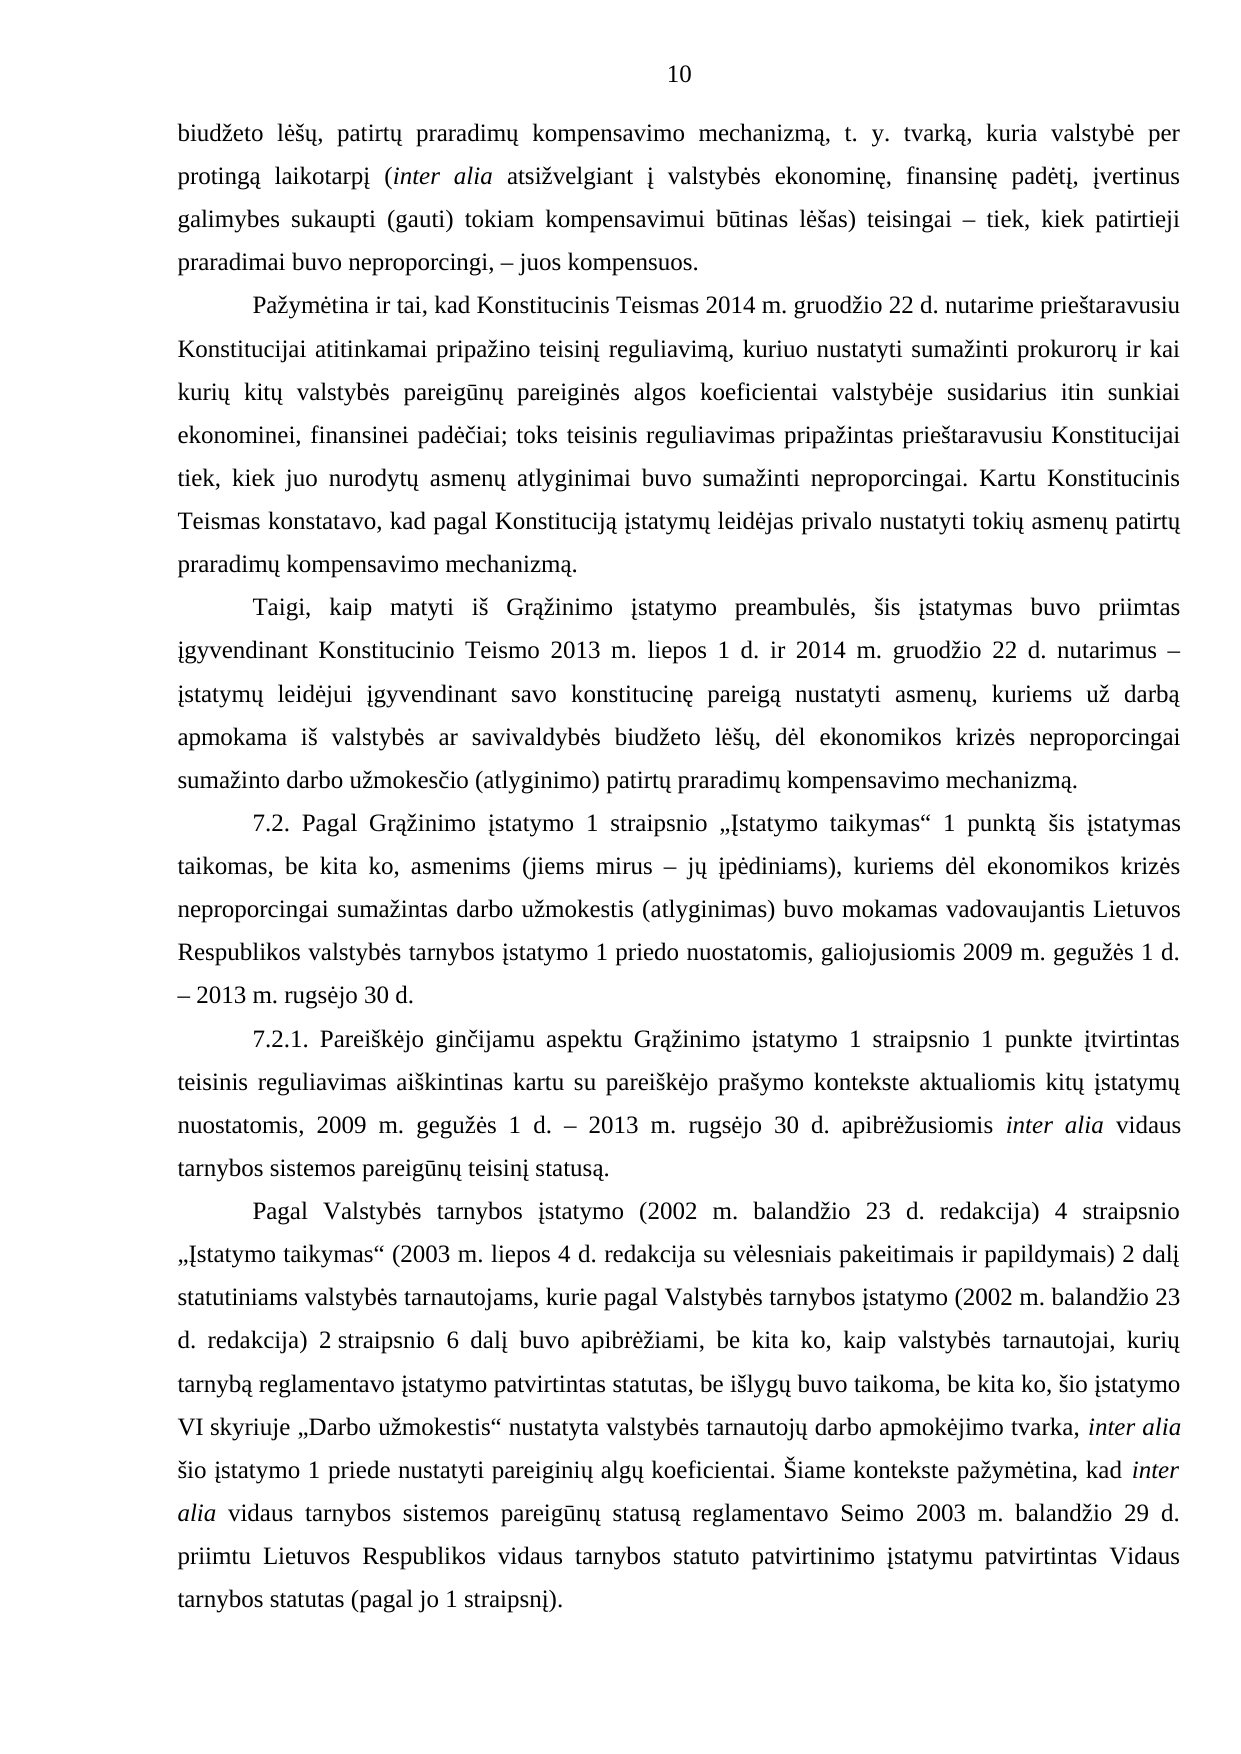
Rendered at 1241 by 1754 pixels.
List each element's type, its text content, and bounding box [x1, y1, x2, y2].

text Taigi, kaip matyti iš Grąžinimo įstatymo preambulės, šis įstatymas buvo priimtas įgyvendinant Konstitucinio Teismo 2013 m. liepos 1 d. ir 2014 m. gruodžio 22 d. nutarimus – įstatymų leidėjui įgyvendinant savo konstitucinę pareigą nustatyti asmenų, kuriems už darbą apmokama iš valstybės ar savivaldybės biudžeto lėšų, dėl ekonomikos krizės neproporcingai sumažinto darbo užmokesčio (atlyginimo) patirtų praradimų kompensavimo mechanizmą. [177, 592, 1181, 794]
text 7.2.1. Pareiškėjo ginčijamu aspektu Grąžinimo įstatymo 1 straipsnio 1 punkte įtvirtintas teisinis reguliavimas aiškintinas kartu su pareiškėjo prašymo kontekste aktualiomis kitų įstatymų nuostatomis, 2009 m. gegužės 1 d. – 2013 m. rugsėjo 30 d. apibrėžusiomis inter alia vidaus tarnybos sistemos pareigūnų teisinį statusą. [177, 1024, 1181, 1182]
text 7.2. Pagal Grąžinimo įstatymo 1 straipsnio „Įstatymo taikymas“ 1 punktą šis įstatymas taikomas, be kita ko, asmenims (jiems mirus – jų įpėdiniams), kuriems dėl ekonomikos krizės neproporcingai sumažintas darbo užmokestis (atlyginimas) buvo mokamas vadovaujantis Lietuvos Respublikos valstybės tarnybos įstatymo 1 priedo nuostatomis, galiojusiomis 2009 m. gegužės 1 d. – 2013 m. rugsėjo 30 d. [177, 808, 1181, 1009]
text Pažymėtina ir tai, kad Konstitucinis Teismas 2014 m. gruodžio 22 d. nutarime prieštaravusiu Konstitucijai atitinkamai pripažino teisinį reguliavimą, kuriuo nustatyti sumažinti prokurorų ir kai kurių kitų valstybės pareigūnų pareiginės algos koeficientai valstybėje susidarius itin sunkiai ekonominei, finansinei padėčiai; toks teisinis reguliavimas pripažintas prieštaravusiu Konstitucijai tiek, kiek juo nurodytų asmenų atlyginimai buvo sumažinti neproporcingai. Kartu Konstitucinis Teismas konstatavo, kad pagal Konstituciją įstatymų leidėjas privalo nustatyti tokių asmenų patirtų praradimų kompensavimo mechanizmą. [177, 291, 1181, 578]
text biudžeto lėšų, patirtų praradimų kompensavimo mechanizmą, t. y. tvarką, kuria valstybė per protingą laikotarpį (inter alia atsižvelgiant į valstybės ekonominę, finansinę padėtį, įvertinus galimybes sukaupti (gauti) tokiam kompensavimui būtinas lėšas) teisingai – tiek, kiek patirtieji praradimai buvo neproporcingi, – juos kompensuos. [177, 118, 1181, 276]
text Pagal Valstybės tarnybos įstatymo (2002 m. balandžio 23 d. redakcija) 4 straipsnio „Įstatymo taikymas“ (2003 m. liepos 4 d. redakcija su vėlesniais pakeitimais ir papildymais) 2 dalį statutiniams valstybės tarnautojams, kurie pagal Valstybės tarnybos įstatymo (2002 m. balandžio 23 d. redakcija) 2 straipsnio 6 dalį buvo apibrėžiami, be kita ko, kaip valstybės tarnautojai, kurių tarnybą reglamentavo įstatymo patvirtintas statutas, be išlygų buvo taikoma, be kita ko, šio įstatymo VI skyriuje „Darbo užmokestis“ nustatyta valstybės tarnautojų darbo apmokėjimo tvarka, inter alia šio įstatymo 1 priede nustatyti pareiginių algų koeficientai. Šiame kontekste pažymėtina, kad inter alia vidaus tarnybos sistemos pareigūnų statusą reglamentavo Seimo 2003 m. balandžio 29 d. priimtu Lietuvos Respublikos vidaus tarnybos statuto patvirtinimo įstatymu patvirtintas Vidaus tarnybos statutas (pagal jo 1 straipsnį). [177, 1196, 1181, 1613]
